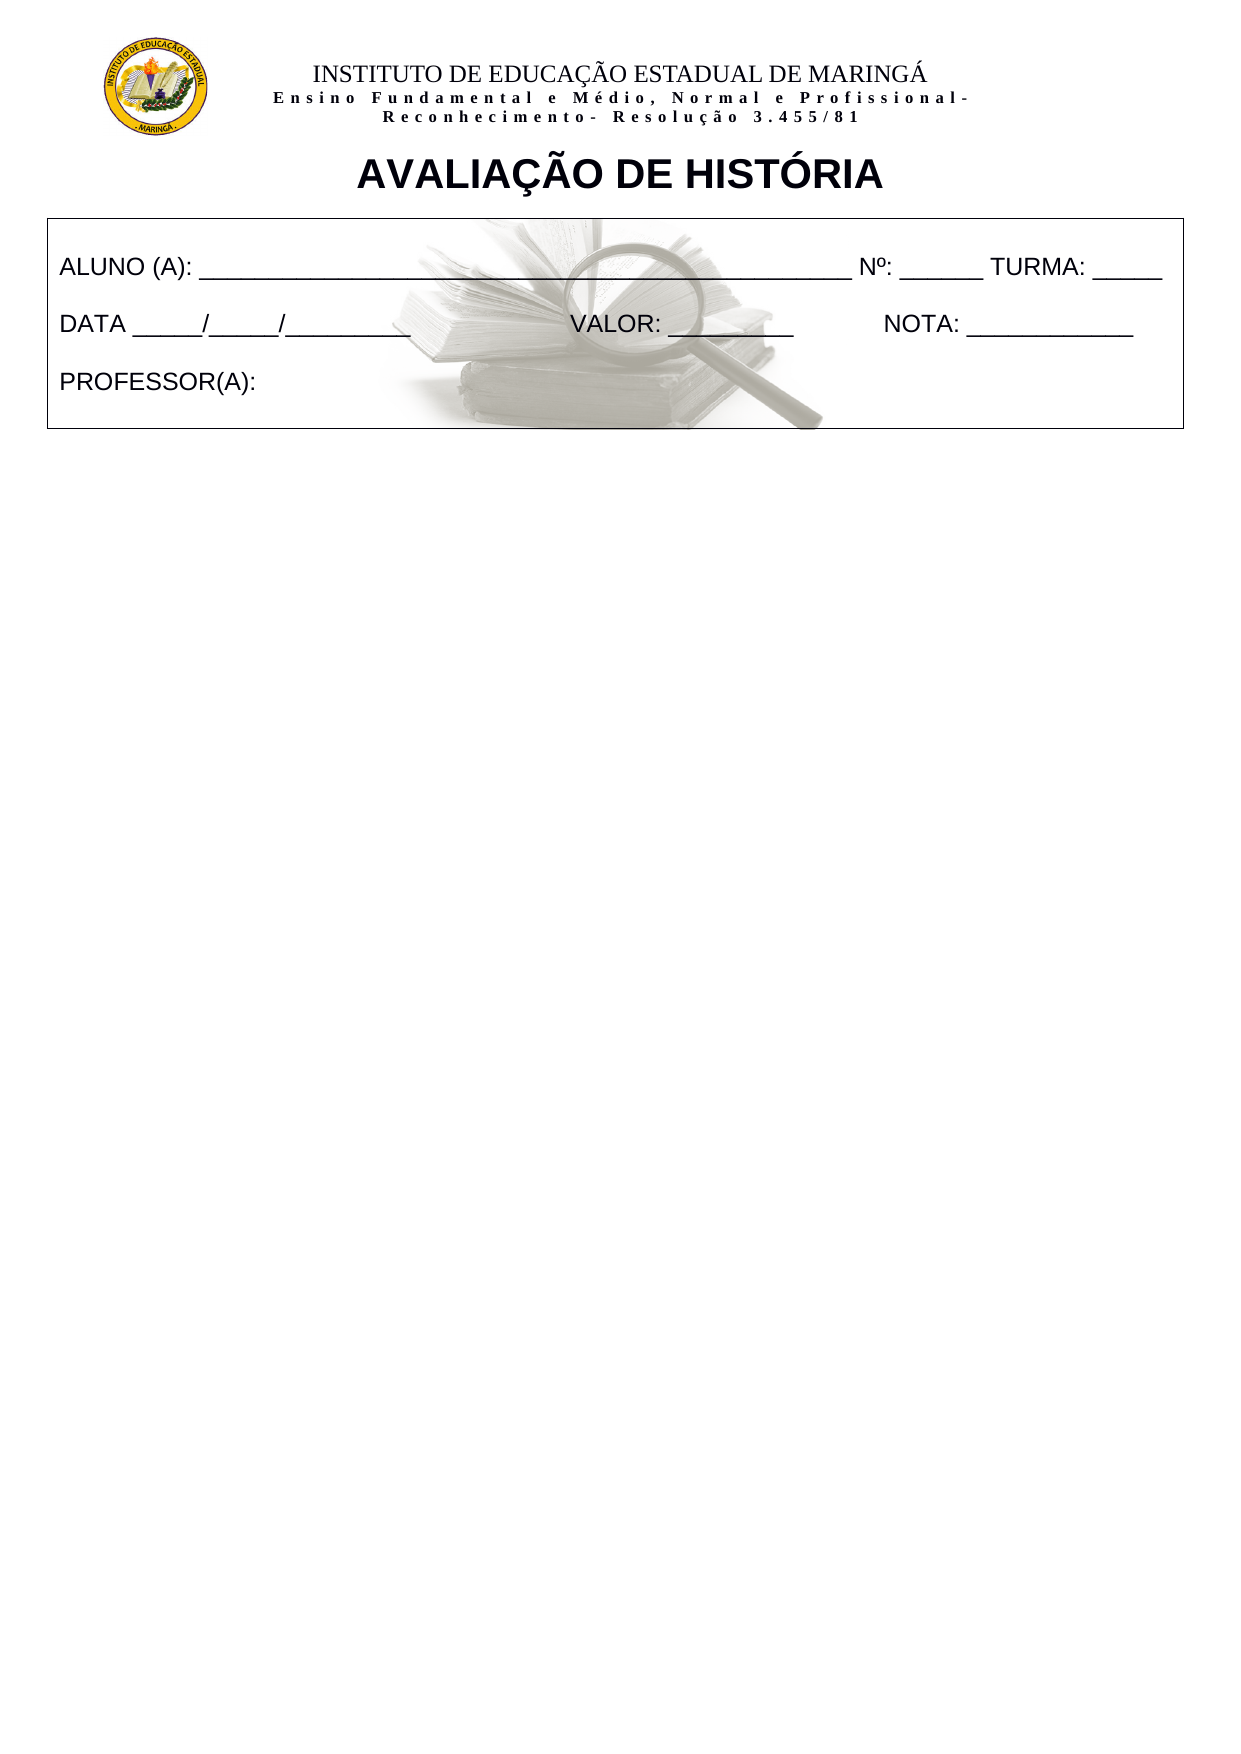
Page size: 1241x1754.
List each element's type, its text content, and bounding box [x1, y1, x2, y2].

text AVALIAÇÃO DE HISTÓRIA [59, 150, 1181, 198]
picture [103, 126, 208, 136]
picture [103, 37, 208, 59]
table_header ALUNO (A): _______________________________________________ Nº: ______ TURMA: _____ DATA _____/_____/_________ VALOR: _________ NOTA: ____________ PROFESSOR(A): [48, 219, 1183, 428]
text Ensino Fundamental e Médio, Normal e Profissional- [59, 88, 1181, 107]
text INSTITUTO DE EDUCAÇÃO ESTADUAL DE MARINGÁ [59, 59, 1181, 88]
text Reconhecimento- Resolução 3.455/81 [59, 107, 1181, 126]
